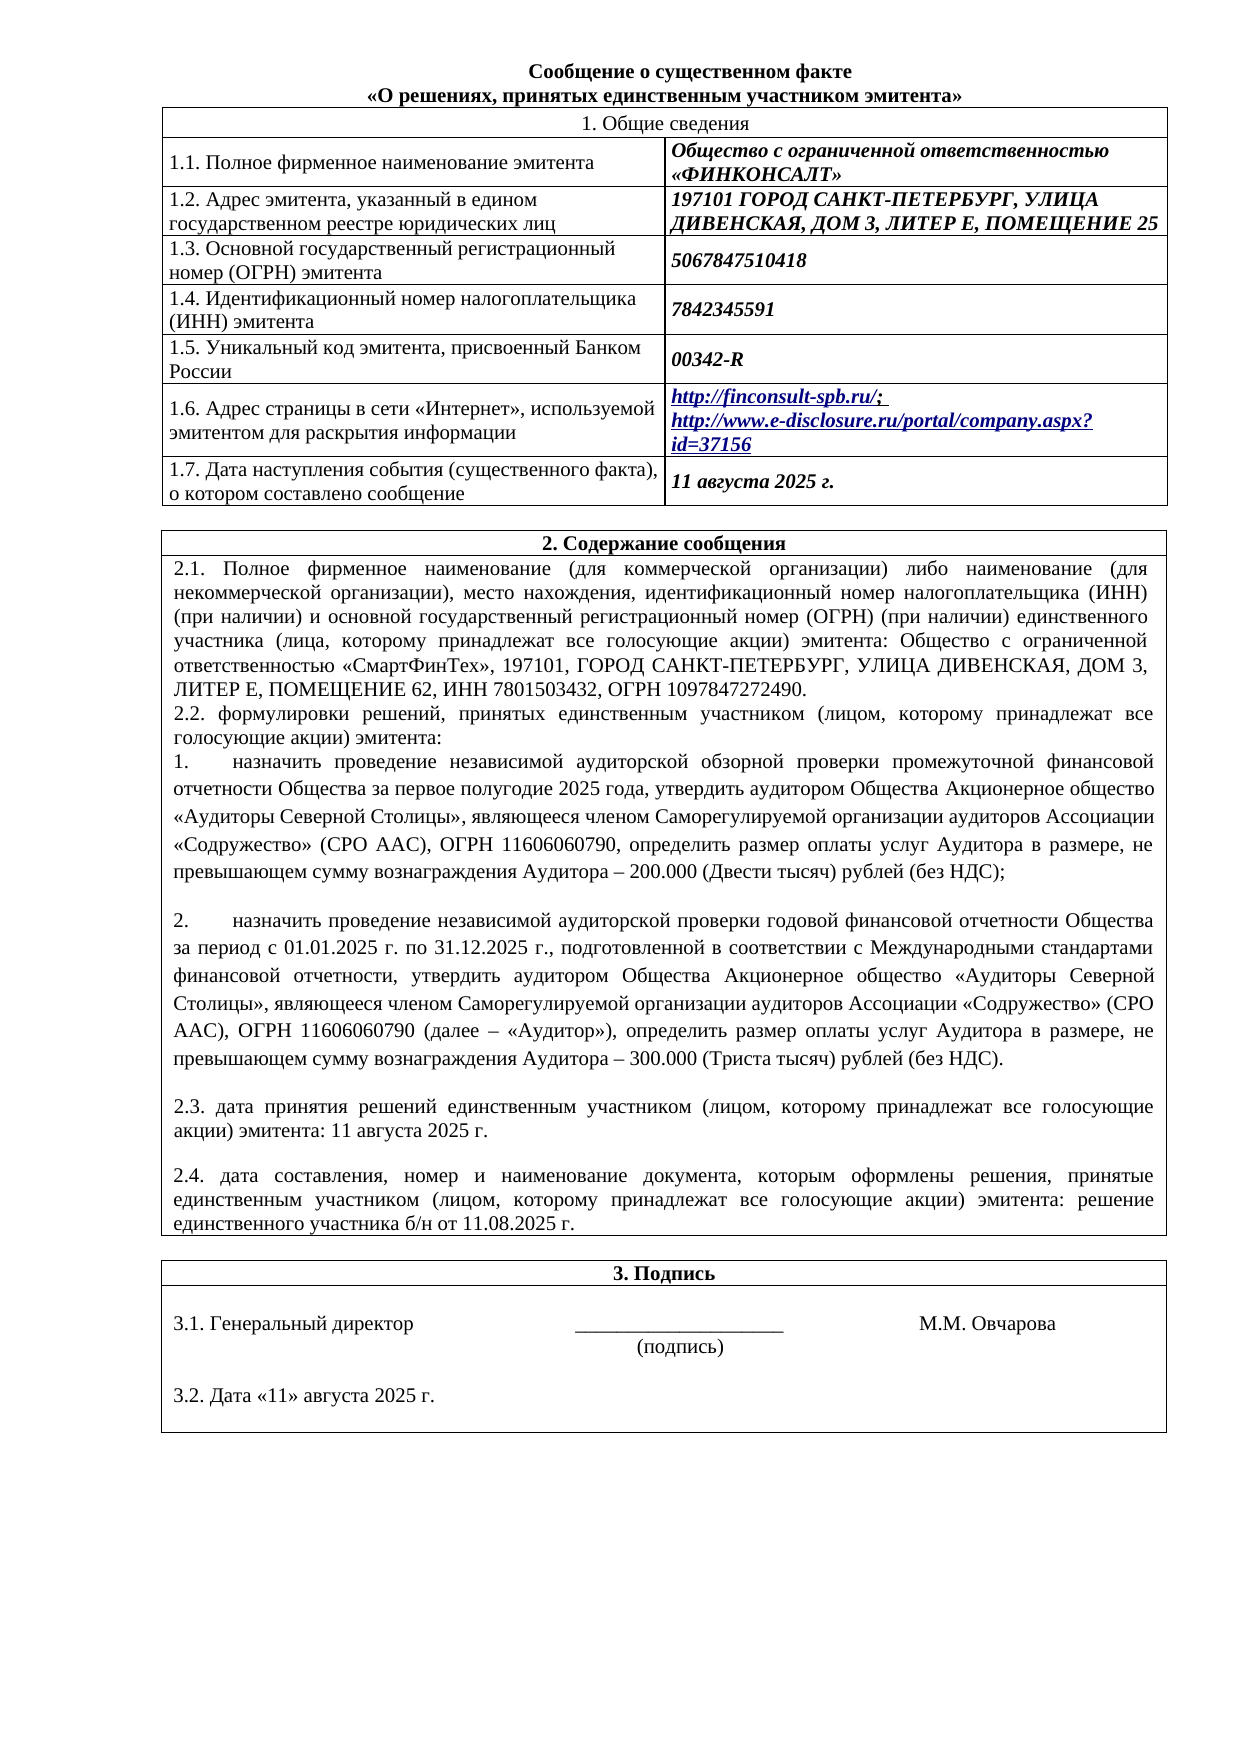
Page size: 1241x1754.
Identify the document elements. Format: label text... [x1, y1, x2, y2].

table_cell 1.2. Адрес эмитента, указанный в едином государственном реестре юридических лиц [163, 187, 664, 235]
table_cell Общество с ограниченной ответственностью «ФИНКОНСАЛТ» [666, 138, 1167, 186]
table_cell 2.1. Полное фирменное наименование (для коммерческой организации) либо наименование (для некоммерческой организации), место нахождения, идентификационный номер налогоплательщика (ИНН) (при наличии) и основной государственный регистрационный номер (ОГРН) (при наличии) единственного участника (лица, которому принадлежат все голосующие акции) эмитента: Общество с ограниченной ответственностью «СмартФинТех», 197101, ГОРОД САНКТ-ПЕТЕРБУРГ, УЛИЦА ДИВЕНСКАЯ, ДОМ 3, ЛИТЕР Е, ПОМЕЩЕНИЕ 62, ИНН 7801503432, ОГРН 1097847272490. 2.2. формулировки решений, принятых единственным участником (лицом, которому принадлежат все голосующие акции) эмитента: 1. назначить проведение независимой аудиторской обзорной проверки промежуточной финансовой отчетности Общества за первое полугодие 2025 года, утвердить аудитором Общества Акционерное общество «Аудиторы Северной Столицы», являющееся членом Саморегулируемой организации аудиторов Ассоциации «Содружество» (СРО ААС), ОГРН 11606060790, определить размер оплаты услуг Аудитора в размере, не превышающем сумму вознаграждения Аудитора – 200.000 (Двести тысяч) рублей (без НДС); 2. назначить проведение независимой аудиторской проверки годовой финансовой отчетности Общества за период с 01.01.2025 г. по 31.12.2025 г., подготовленной в соответствии с Международными стандартами финансовой отчетности, утвердить аудитором Общества Акционерное общество «Аудиторы Северной Столицы», являющееся членом Саморегулируемой организации аудиторов Ассоциации «Содружество» (СРО ААС), ОГРН 11606060790 (далее – «Аудитор»), определить размер оплаты услуг Аудитора в размере, не превышающем сумму вознаграждения Аудитора – 300.000 (Триста тысяч) рублей (без НДС). 2.3. дата принятия решений единственным участником (лицом, которому принадлежат все голосующие акции) эмитента: 11 августа 2025 г. 2.4. дата составления, номер и наименование документа, которым оформлены решения, принятые единственным участником (лицом, которому принадлежат все голосующие акции) эмитента: решение единственного участника б/н от 11.08.2025 г. [162, 556, 1166, 1235]
text Сообщение о существенном факте [177, 59, 1152, 83]
table_cell 1.6. Адрес страницы в сети «Интернет», используемой эмитентом для раскрытия информации [163, 384, 664, 456]
table_cell 5067847510418 [666, 236, 1167, 284]
table_cell 1.1. Полное фирменное наименование эмитента [163, 138, 664, 186]
table_cell 197101 ГОРОД САНКТ-ПЕТЕРБУРГ, УЛИЦА ДИВЕНСКАЯ, ДОМ 3, ЛИТЕР Е, ПОМЕЩЕНИЕ 25 [666, 187, 1167, 235]
table_header 1. Общие сведения [163, 108, 1167, 137]
table_cell 00342-R [666, 335, 1167, 383]
table_cell 7842345591 [666, 285, 1167, 333]
table_header 2. Содержание сообщения [162, 531, 1166, 555]
table_cell 1.3. Основной государственный регистрационный номер (ОГРН) эмитента [163, 236, 664, 284]
text «О решениях, принятых единственным участником эмитента» [177, 83, 1152, 107]
table_header 3. Подпись [162, 1261, 1166, 1285]
table_cell 1.5. Уникальный код эмитента, присвоенный Банком России [163, 335, 664, 383]
table_cell 1.7. Дата наступления события (существенного факта), о котором составлено сообщение [163, 457, 664, 505]
table_cell http://finconsult-spb.ru/; http://www.e-disclosure.ru/portal/company.aspx?id=37156 [666, 384, 1167, 456]
table_cell 1.4. Идентификационный номер налогоплательщика (ИНН) эмитента [163, 285, 664, 333]
table_cell 3.1. Генеральный директор ____________________ М.М. Овчарова (подпись) 3.2. Дата «11» августа 2025 г. [162, 1286, 1166, 1432]
table_cell 11 августа 2025 г. [666, 457, 1167, 505]
